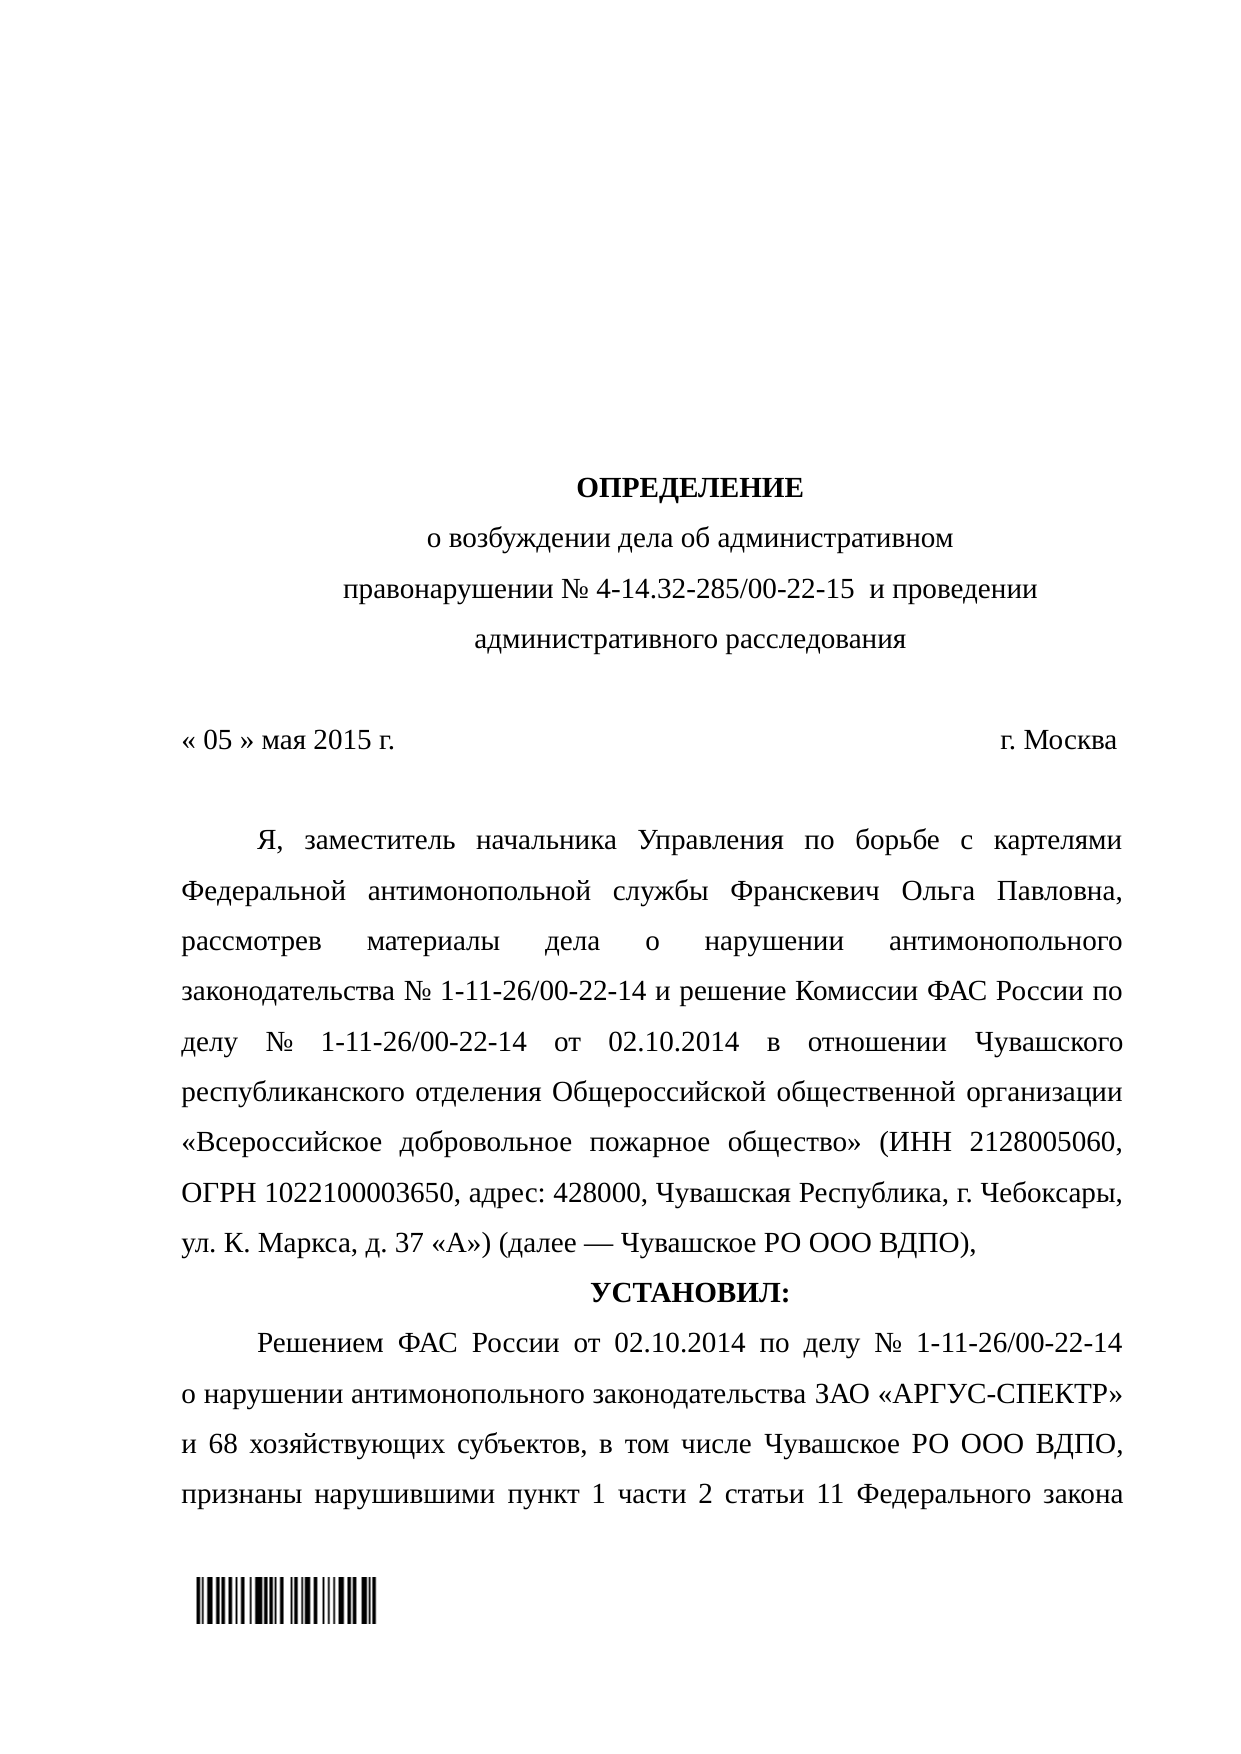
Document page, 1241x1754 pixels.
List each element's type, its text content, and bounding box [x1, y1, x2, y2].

text « 05 » мая 2015 г. г. Москва [181, 722, 1123, 755]
text УСТАНОВИЛ: [181, 1275, 1123, 1309]
text о возбуждении дела об административном [181, 521, 1123, 554]
picture [181, 1577, 394, 1624]
text Я, заместитель начальника Управления по борьбе с картелями Федеральной антимонопольной службы Франскевич Ольга Павловна, рассмотрев материалы дела о нарушении антимонопольного законодательства № 1-11-26/00-22-14 и решение Комиссии ФАС России по делу № 1-11-26/00-22-14 от 02.10.2014 в отношении Чувашского республиканского отделения Общероссийской общественной организации «Всероссийское добровольное пожарное общество» (ИНН 2128005060, ОГРН 1022100003650, адрес: 428000, Чувашская Республика, г. Чебоксары, ул. К. Маркса, д. 37 «А») (далее — Чувашское РО ООО ВДПО), [181, 822, 1123, 1258]
text правонарушении № 4-14.32-285/00-22-15 и проведении [181, 571, 1123, 604]
text административного расследования [181, 621, 1123, 655]
text ОПРЕДЕЛЕНИЕ [181, 470, 1123, 504]
text Решением ФАС России от 02.10.2014 по делу № 1-11-26/00-22-14 о нарушении антимонопольного законодательства ЗАО «АРГУС-СПЕКТР» и 68 хозяйствующих субъектов, в том числе Чувашское РО ООО ВДПО, признаны нарушившими пункт 1 части 2 статьи 11 Федерального закона [181, 1326, 1123, 1510]
